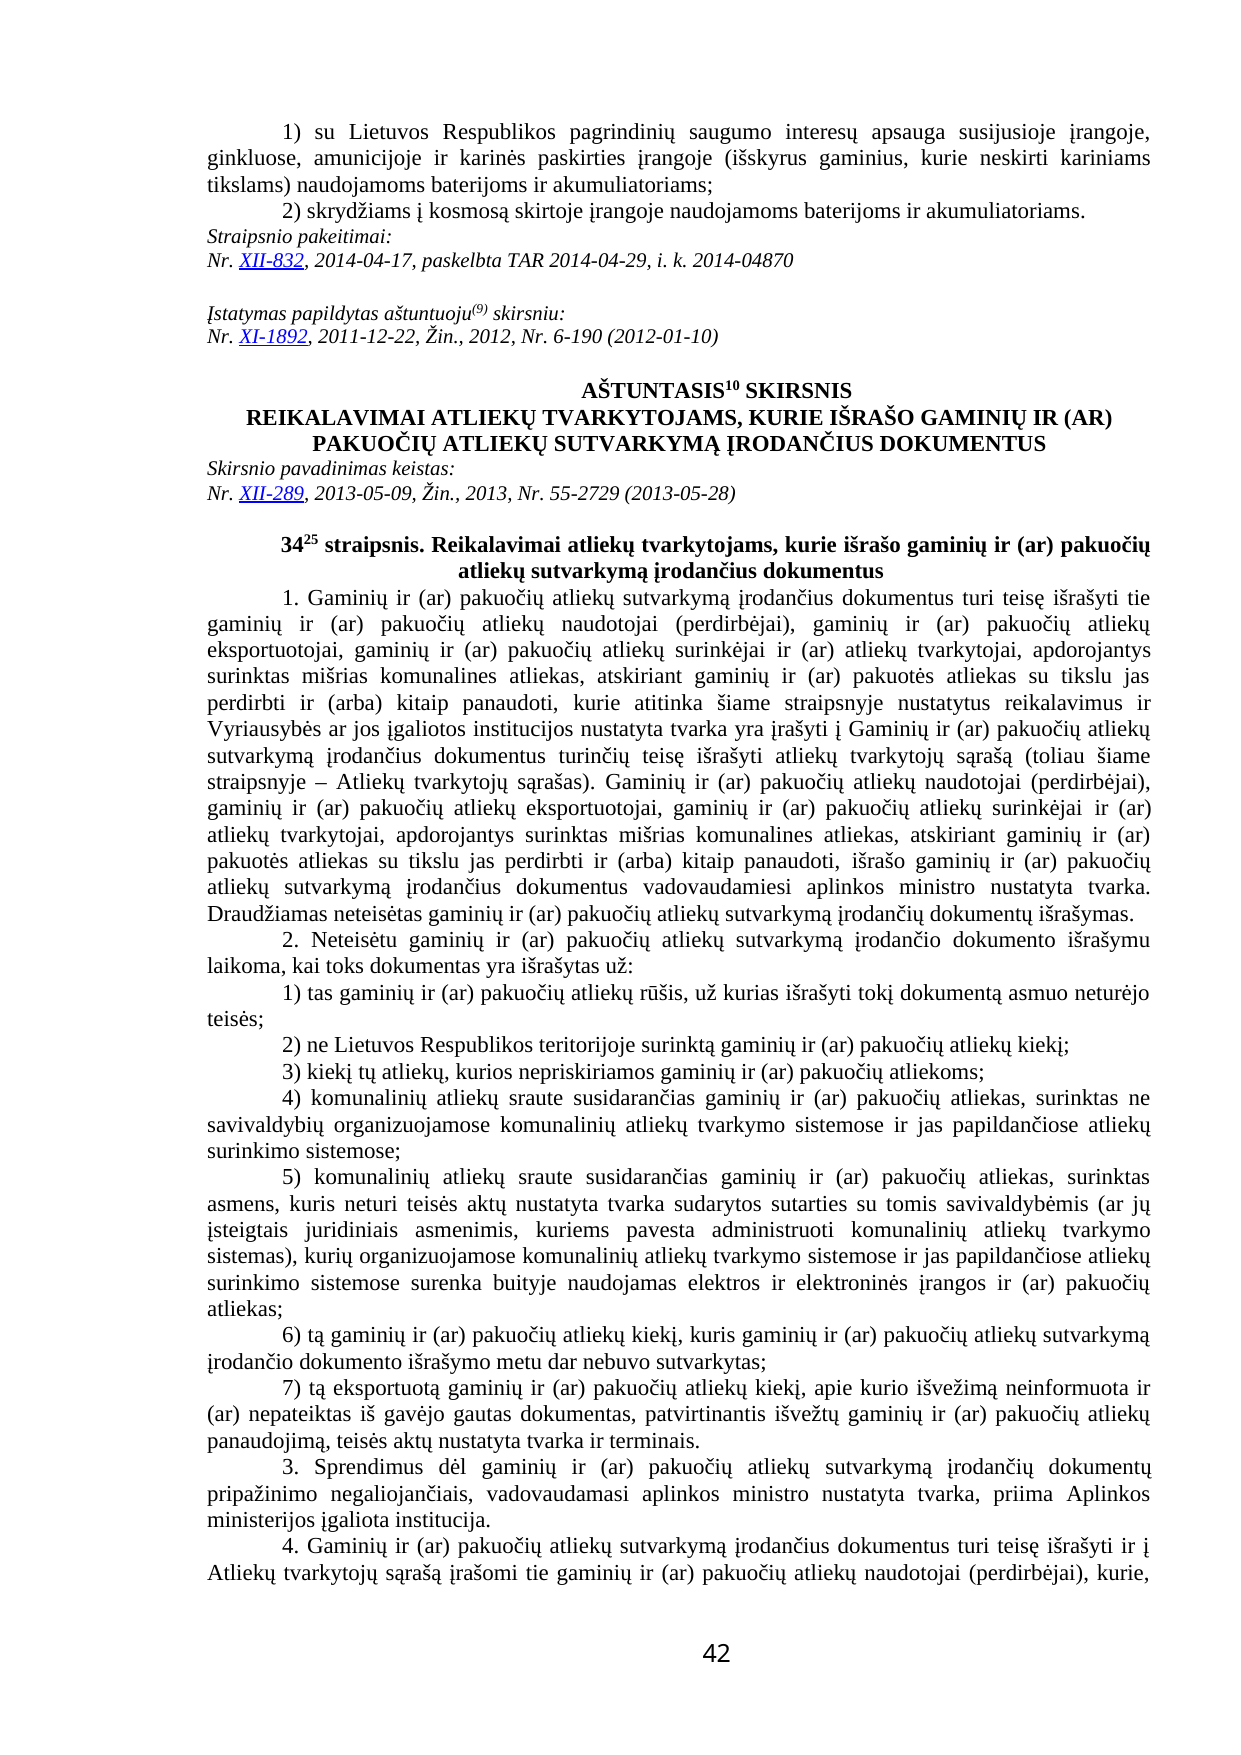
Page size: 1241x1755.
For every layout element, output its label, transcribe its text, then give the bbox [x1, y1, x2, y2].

text Skirsnio pavadinimas keistas: [207, 456, 1152, 480]
text 2. Neteisėtu gaminių ir (ar) pakuočių atliekų sutvarkymą įrodančio dokumento išrašymu laikoma, kai toks dokumentas yra išrašytas už: [207, 926, 1152, 979]
text 7) tą eksportuotą gaminių ir (ar) pakuočių atliekų kiekį, apie kurio išvežimą neinformuota ir (ar) nepateiktas iš gavėjo gautas dokumentas, patvirtinantis išvežtų gaminių ir (ar) pakuočių atliekų panaudojimą, teisės aktų nustatyta tvarka ir terminais. [207, 1374, 1152, 1453]
text 2) skrydžiams į kosmosą skirtoje įrangoje naudojamoms baterijoms ir akumuliatoriams. [207, 197, 1152, 223]
text Nr. XI-1892, 2011-12-22, Žin., 2012, Nr. 6-190 (2012-01-10) [207, 324, 1152, 348]
text 3. Sprendimus dėl gaminių ir (ar) pakuočių atliekų sutvarkymą įrodančių dokumentų pripažinimo negaliojančiais, vadovaudamasi aplinkos ministro nustatyta tvarka, priima Aplinkos ministerijos įgaliota institucija. [207, 1453, 1152, 1532]
text 3425 straipsnis. Reikalavimai atliekų tvarkytojams, kurie išrašo gaminių ir (ar) pakuočių atliekų sutvarkymą įrodančius dokumentus [281, 531, 1152, 583]
text 1) su Lietuvos Respublikos pagrindinių saugumo interesų apsauga susijusioje įrangoje, ginkluose, amunicijoje ir karinės paskirties įrangoje (išskyrus gaminius, kurie neskirti kariniams tikslams) naudojamoms baterijoms ir akumuliatoriams; [207, 118, 1152, 197]
text 3) kiekį tų atliekų, kurios nepriskiriamos gaminių ir (ar) pakuočių atliekoms; [207, 1058, 1152, 1084]
text 1. Gaminių ir (ar) pakuočių atliekų sutvarkymą įrodančius dokumentus turi teisę išrašyti tie gaminių ir (ar) pakuočių atliekų naudotojai (perdirbėjai), gaminių ir (ar) pakuočių atliekų eksportuotojai, gaminių ir (ar) pakuočių atliekų surinkėjai ir (ar) atliekų tvarkytojai, apdorojantys surinktas mišrias komunalines atliekas, atskiriant gaminių ir (ar) pakuotės atliekas su tikslu jas perdirbti ir (arba) kitaip panaudoti, kurie atitinka šiame straipsnyje nustatytus reikalavimus ir Vyriausybės ar jos įgaliotos institucijos nustatyta tvarka yra įrašyti į Gaminių ir (ar) pakuočių atliekų sutvarkymą įrodančius dokumentus turinčių teisę išrašyti atliekų tvarkytojų sąrašą (toliau šiame straipsnyje – Atliekų tvarkytojų sąrašas). Gaminių ir (ar) pakuočių atliekų naudotojai (perdirbėjai), gaminių ir (ar) pakuočių atliekų eksportuotojai, gaminių ir (ar) pakuočių atliekų surinkėjai ir (ar) atliekų tvarkytojai, apdorojantys surinktas mišrias komunalines atliekas, atskiriant gaminių ir (ar) pakuotės atliekas su tikslu jas perdirbti ir (arba) kitaip panaudoti, išrašo gaminių ir (ar) pakuočių atliekų sutvarkymą įrodančius dokumentus vadovaudamiesi aplinkos ministro nustatyta tvarka. Draudžiamas neteisėtas gaminių ir (ar) pakuočių atliekų sutvarkymą įrodančių dokumentų išrašymas. [207, 583, 1152, 926]
text AŠTUNTASIS10 SKIRSNIS [207, 377, 1152, 404]
text 6) tą gaminių ir (ar) pakuočių atliekų kiekį, kuris gaminių ir (ar) pakuočių atliekų sutvarkymą įrodančio dokumento išrašymo metu dar nebuvo sutvarkytas; [207, 1321, 1152, 1374]
text Nr. XII-289, 2013-05-09, Žin., 2013, Nr. 55-2729 (2013-05-28) [207, 480, 1152, 504]
text REIKALAVIMAI ATLIEKŲ TVARKYTOJAMS, KURIE IŠRAŠO GAMINIŲ IR (AR) PAKUOČIŲ ATLIEKŲ SUTVARKYMĄ ĮRODANČIUS DOKUMENTUS [207, 404, 1152, 456]
text 5) komunalinių atliekų sraute susidarančias gaminių ir (ar) pakuočių atliekas, surinktas asmens, kuris neturi teisės aktų nustatyta tvarka sudarytos sutarties su tomis savivaldybėmis (ar jų įsteigtais juridiniais asmenimis, kuriems pavesta administruoti komunalinių atliekų tvarkymo sistemas), kurių organizuojamose komunalinių atliekų tvarkymo sistemose ir jas papildančiose atliekų surinkimo sistemose surenka buityje naudojamas elektros ir elektroninės įrangos ir (ar) pakuočių atliekas; [207, 1163, 1152, 1321]
text Straipsnio pakeitimai: [207, 223, 1152, 248]
text Nr. XII-832, 2014-04-17, paskelbta TAR 2014-04-29, i. k. 2014-04870 [207, 248, 1152, 272]
text 2) ne Lietuvos Respublikos teritorijoje surinktą gaminių ir (ar) pakuočių atliekų kiekį; [207, 1032, 1152, 1058]
text Įstatymas papildytas aštuntuoju(9) skirsniu: [207, 300, 1152, 324]
text 4. Gaminių ir (ar) pakuočių atliekų sutvarkymą įrodančius dokumentus turi teisę išrašyti ir į Atliekų tvarkytojų sąrašą įrašomi tie gaminių ir (ar) pakuočių atliekų naudotojai (perdirbėjai), kurie, [207, 1532, 1152, 1585]
text 4) komunalinių atliekų sraute susidarančias gaminių ir (ar) pakuočių atliekas, surinktas ne savivaldybių organizuojamose komunalinių atliekų tvarkymo sistemose ir jas papildančiose atliekų surinkimo sistemose; [207, 1084, 1152, 1163]
text 1) tas gaminių ir (ar) pakuočių atliekų rūšis, už kurias išrašyti tokį dokumentą asmuo neturėjo teisės; [207, 979, 1152, 1032]
